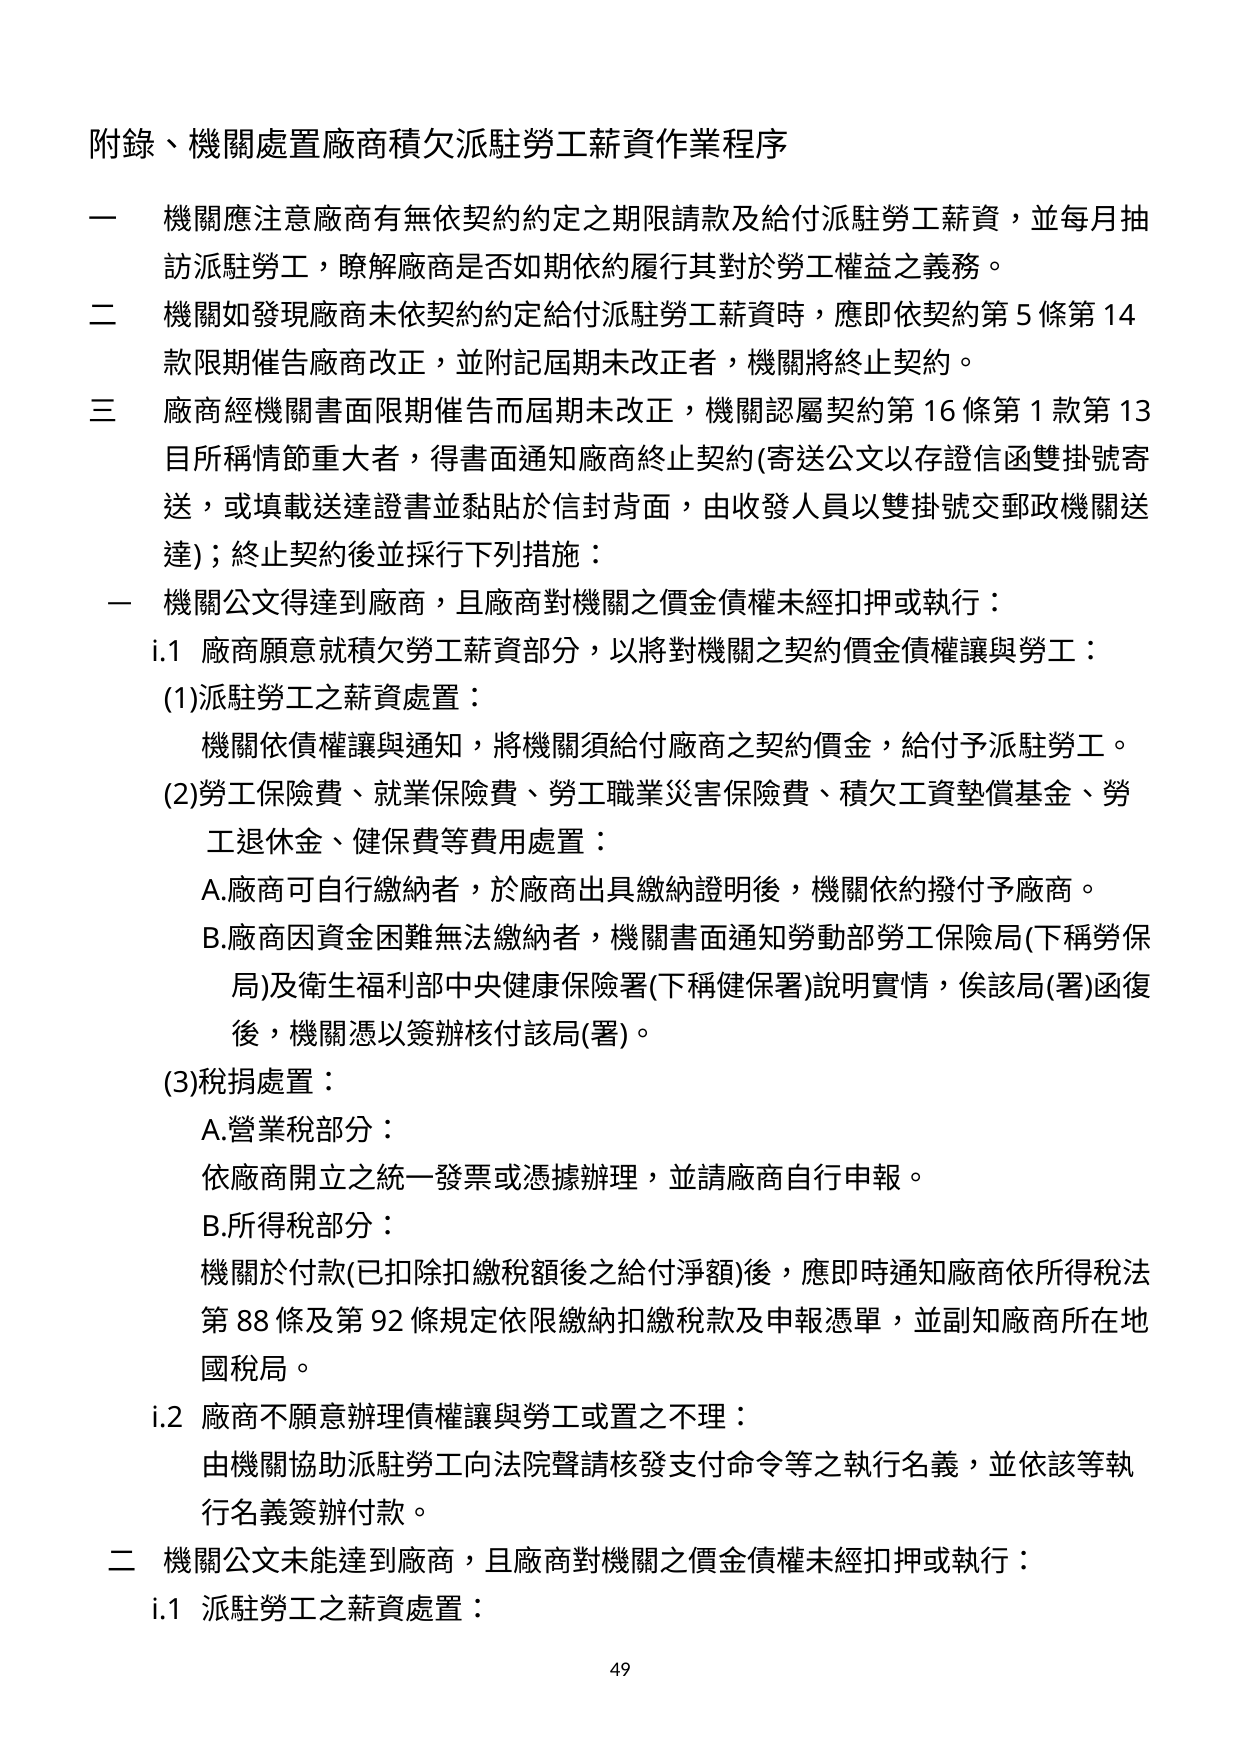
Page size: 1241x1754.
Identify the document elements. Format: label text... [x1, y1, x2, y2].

text (3)稅捐處置： [164, 1054, 1152, 1102]
text A.廠商可自行繳納者，於廠商出具繳納證明後，機關依約撥付予廠商。 [201, 862, 1152, 910]
text 機關依債權讓與通知，將機關須給付廠商之契約價金，給付予派駐勞工。 [201, 718, 1152, 766]
list 機關公文未能達到廠商，且廠商對機關之價金債權未經扣押或執行： [107, 1533, 1152, 1581]
text (1)派駐勞工之薪資處置： [164, 671, 1152, 718]
text (2)勞工保險費、就業保險費、勞工職業災害保險費、積欠工資墊償基金、勞工退休金、健保費等費用處置： [164, 766, 1152, 862]
list 廠商經機關書面限期催告而屆期未改正，機關認屬契約第16條第1款第13目所稱情節重大者，得書面通知廠商終止契約(寄送公文以存證信函雙掛號寄送，或填載送達證書並黏貼於信封背面，由收發人員以雙掛號交郵政機關送達)；終止契約後並採行下列措施： [89, 383, 1152, 575]
list 機關應注意廠商有無依契約約定之期限請款及給付派駐勞工薪資，並每月抽訪派駐勞工，瞭解廠商是否如期依約履行其對於勞工權益之義務。 [89, 191, 1152, 287]
text 由機關協助派駐勞工向法院聲請核發支付命令等之執行名義，並依該等執行名義簽辦付款。 [201, 1437, 1152, 1533]
list 機關公文得達到廠商，且廠商對機關之價金債權未經扣押或執行： [107, 575, 1152, 623]
list 廠商不願意辦理債權讓與勞工或置之不理： [151, 1389, 1152, 1437]
text B.所得稅部分： [201, 1198, 1152, 1246]
text A.營業稅部分： [201, 1102, 1152, 1150]
text 依廠商開立之統一發票或憑據辦理，並請廠商自行申報。 [201, 1150, 1152, 1198]
text 機關於付款(已扣除扣繳稅額後之給付淨額)後，應即時通知廠商依所得稅法第88條及第92條規定依限繳納扣繳稅款及申報憑單，並副知廠商所在地國稅局。 [201, 1246, 1152, 1389]
list 派駐勞工之薪資處置： [151, 1581, 1152, 1629]
text 附錄、機關處置廠商積欠派駐勞工薪資作業程序 [89, 118, 1152, 166]
text B.廠商因資金困難無法繳納者，機關書面通知勞動部勞工保險局(下稱勞保局)及衛生福利部中央健康保險署(下稱健保署)說明實情，俟該局(署)函復後，機關憑以簽辦核付該局(署)。 [201, 910, 1152, 1054]
list 機關如發現廠商未依契約約定給付派駐勞工薪資時，應即依契約第5條第14款限期催告廠商改正，並附記屆期未改正者，機關將終止契約。 [89, 287, 1152, 383]
list 廠商願意就積欠勞工薪資部分，以將對機關之契約價金債權讓與勞工： [151, 623, 1152, 671]
